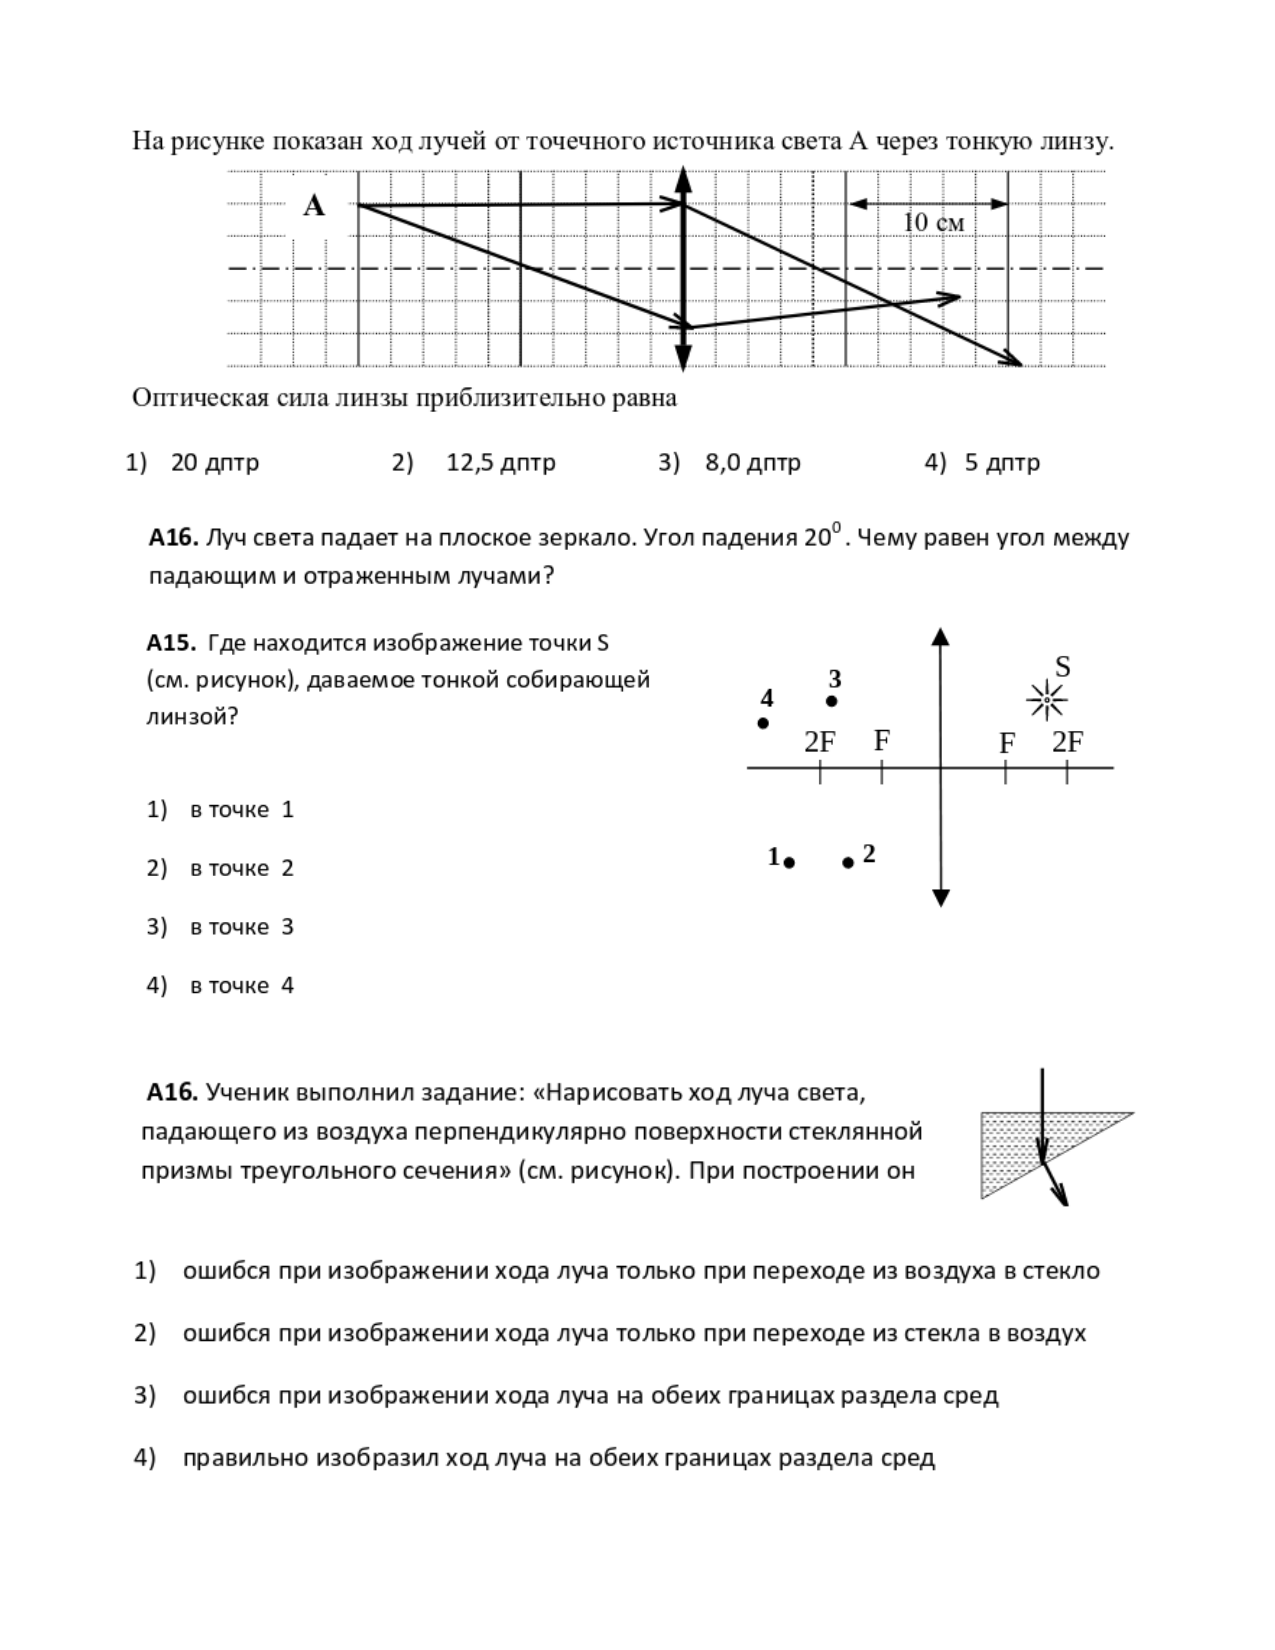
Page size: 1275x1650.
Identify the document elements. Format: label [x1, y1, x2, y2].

picture [118, 516, 1157, 601]
picture [118, 614, 1157, 1007]
picture [118, 1063, 1157, 1498]
picture [118, 118, 1157, 488]
